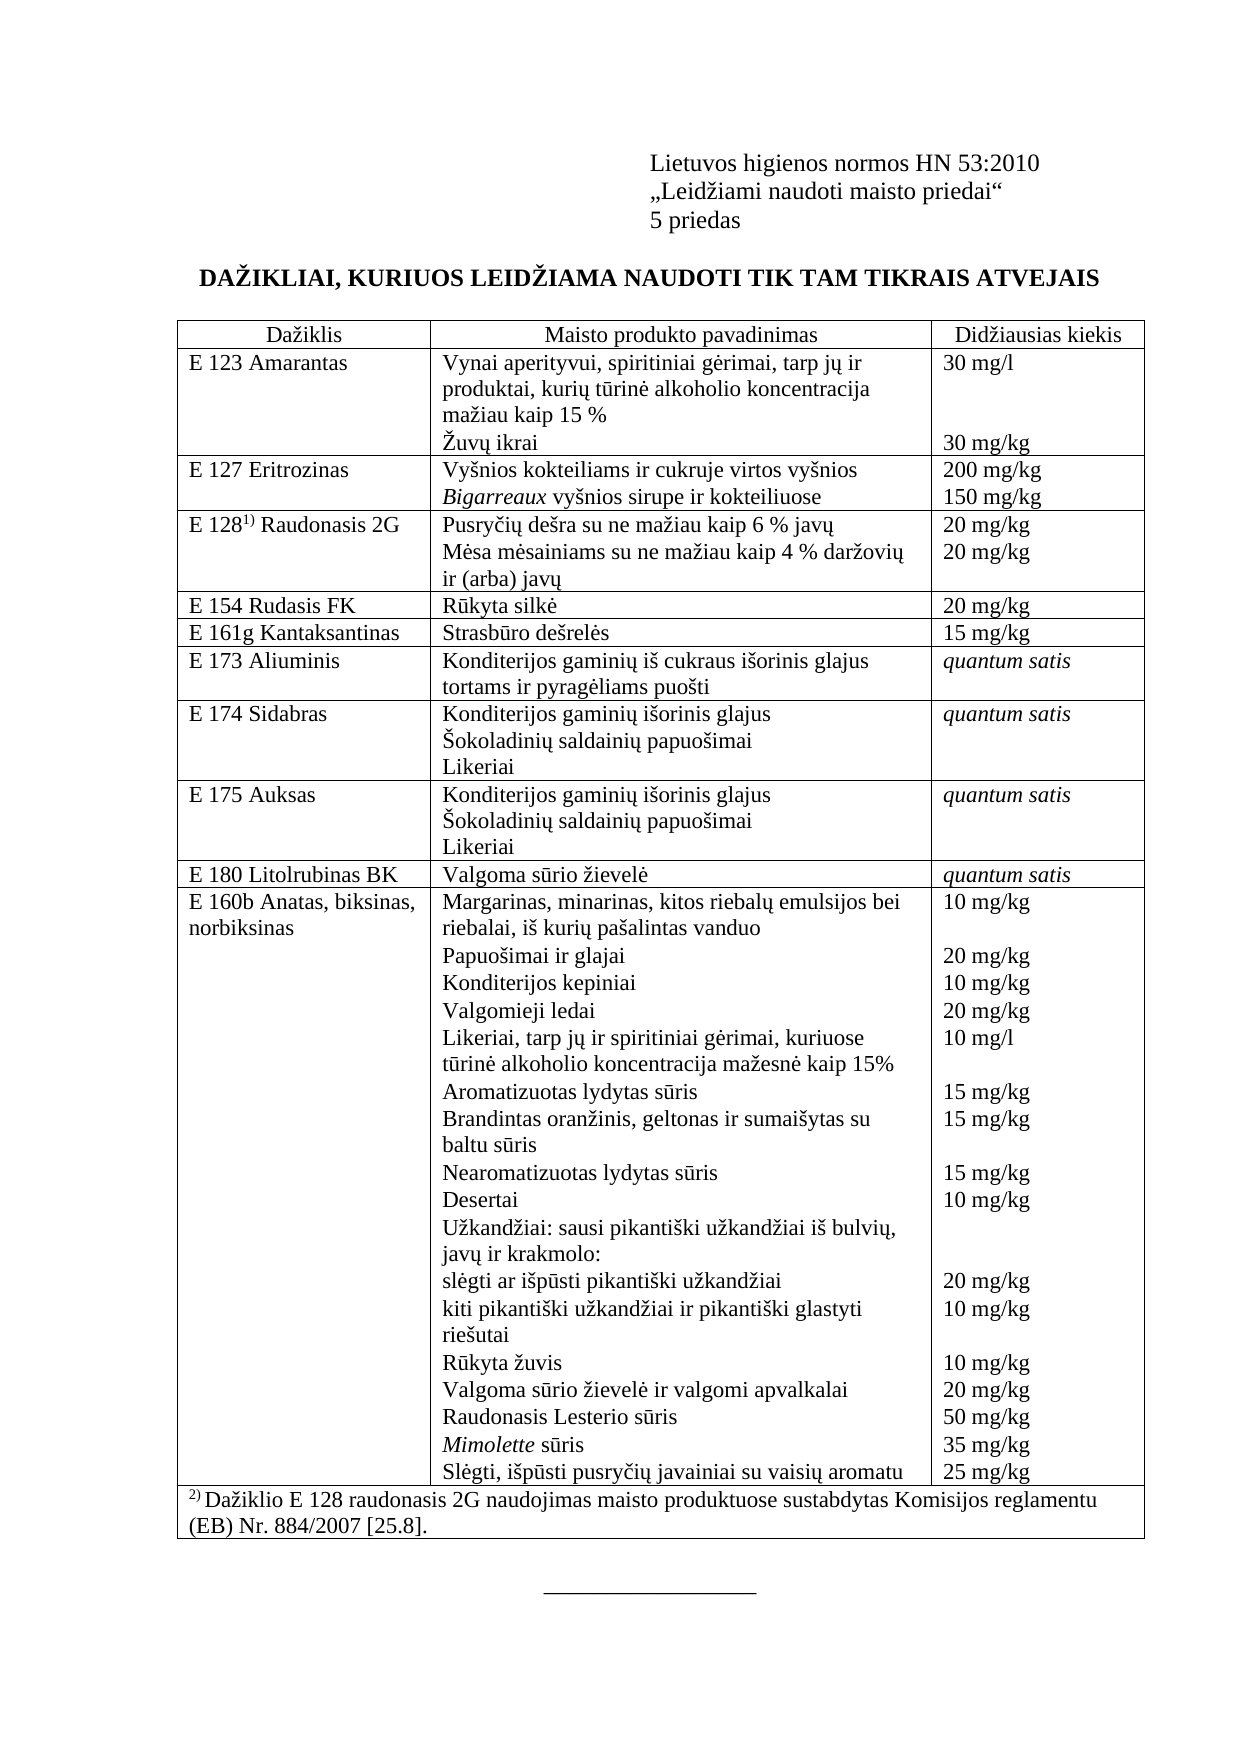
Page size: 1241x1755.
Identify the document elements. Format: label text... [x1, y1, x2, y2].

table_cell Margarinas, minarinas, kitos riebalų emulsijos bei riebalai, iš kurių pašalintas vanduo [431, 888, 931, 941]
table_cell Konditerijos gaminių išorinis glajus Šokoladinių saldainių papuošimai Likeriai [431, 701, 931, 779]
table_cell 15 mg/kg [932, 1158, 1144, 1185]
table_cell Rūkyta žuvis [431, 1348, 931, 1375]
table_cell E 180 Litolrubinas BK [178, 861, 430, 887]
table_cell 2) Dažiklio E 128 raudonasis 2G naudojimas maisto produktuose sustabdytas Komisijos reglamentu (EB) Nr. 884/2007 [25.8]. [178, 1486, 1144, 1538]
table_cell Mėsa mėsainiams su ne mažiau kaip 4 % daržovių ir (arba) javų [431, 537, 931, 591]
table_cell Brandintas oranžinis, geltonas ir sumaišytas su baltu sūris [431, 1104, 931, 1158]
table_cell 150 mg/kg [932, 483, 1144, 510]
table_cell Aromatizuotas lydytas sūris [431, 1077, 931, 1104]
table_cell Strasbūro dešrelės [431, 619, 931, 646]
table_cell Valgoma sūrio žievelė ir valgomi apvalkalai [431, 1375, 931, 1402]
table_cell E 173 Aliuminis [178, 647, 430, 699]
table_cell 20 mg/kg [932, 996, 1144, 1023]
table_cell 20 mg/kg [932, 537, 1144, 591]
table_cell Valgomieji ledai [431, 996, 931, 1023]
table_cell Pusryčių dešra su ne mažiau kaip 6 % javų [431, 511, 931, 537]
table_cell Užkandžiai: sausi pikantiški užkandžiai iš bulvių, javų ir krakmolo: [431, 1213, 931, 1266]
table_cell kiti pikantiški užkandžiai ir pikantiški glastyti riešutai [431, 1294, 931, 1348]
table_cell quantum satis [932, 647, 1144, 699]
table_cell slėgti ar išpūsti pikantiški užkandžiai [431, 1266, 931, 1294]
table_cell Mimolette sūris [431, 1430, 931, 1457]
table_cell E 127 Eritrozinas [178, 456, 430, 510]
table_header Dažiklis [178, 321, 430, 347]
table_cell 15 mg/kg [932, 1077, 1144, 1104]
table_cell 20 mg/kg [932, 941, 1144, 968]
text DAŽIKLIAI, KURIUOS LEIDŽIAMA NAUDOTI TIK TAM TIKRAIS ATVEJAIS [177, 263, 1122, 291]
table_cell Likeriai, tarp jų ir spiritiniai gėrimai, kuriuose tūrinė alkoholio koncentracija mažesnė kaip 15% [431, 1023, 931, 1077]
table_cell quantum satis [932, 701, 1144, 779]
table_cell quantum satis [932, 861, 1144, 887]
table_cell 30 mg/kg [932, 428, 1144, 455]
table_cell Konditerijos gaminių iš cukraus išorinis glajus tortams ir pyragėliams puošti [431, 647, 931, 699]
table_cell Bigarreaux vyšnios sirupe ir kokteiliuose [431, 483, 931, 510]
table_cell 30 mg/l [932, 349, 1144, 428]
table_cell 20 mg/kg [932, 1375, 1144, 1402]
table_cell Vynai aperityvui, spiritiniai gėrimai, tarp jų ir produktai, kurių tūrinė alkoholio koncentracija mažiau kaip 15 % [431, 349, 931, 428]
table_cell Konditerijos gaminių išorinis glajus Šokoladinių saldainių papuošimai Likeriai [431, 781, 931, 860]
table_cell 50 mg/kg [932, 1403, 1144, 1430]
text 5 priedas [649, 205, 1122, 234]
table_cell Desertai [431, 1185, 931, 1213]
table_cell Slėgti, išpūsti pusryčių javainiai su vaisių aromatu [431, 1457, 931, 1484]
table_cell quantum satis [932, 781, 1144, 860]
table_cell Valgoma sūrio žievelė [431, 861, 931, 887]
table_header Maisto produkto pavadinimas [431, 321, 931, 347]
table_cell E 154 Rudasis FK [178, 592, 430, 618]
table_cell 35 mg/kg [932, 1430, 1144, 1457]
table_cell 10 mg/kg [932, 968, 1144, 996]
table_cell E 1281) Raudonasis 2G [178, 511, 430, 591]
table_cell 200 mg/kg [932, 456, 1144, 482]
table_cell E 174 Sidabras [178, 701, 430, 779]
table_cell Papuošimai ir glajai [431, 941, 931, 968]
table_cell [932, 1213, 1144, 1266]
table_cell 15 mg/kg [932, 1104, 1144, 1158]
table_cell 10 mg/kg [932, 1348, 1144, 1375]
table_cell Konditerijos kepiniai [431, 968, 931, 996]
table_cell E 161g Kantaksantinas [178, 619, 430, 646]
text _________________ [177, 1568, 1122, 1597]
table_cell Raudonasis Lesterio sūris [431, 1403, 931, 1430]
table_cell 20 mg/kg [932, 592, 1144, 618]
table_cell E 175 Auksas [178, 781, 430, 860]
table_cell 20 mg/kg [932, 1266, 1144, 1294]
table_cell E 123 Amarantas [178, 349, 430, 455]
table_cell 15 mg/kg [932, 619, 1144, 646]
table_cell Rūkyta silkė [431, 592, 931, 618]
table_cell E 160b Anatas, biksinas, norbiksinas [178, 888, 430, 1484]
table_header Didžiausias kiekis [932, 321, 1144, 347]
table_cell Nearomatizuotas lydytas sūris [431, 1158, 931, 1185]
table_cell 25 mg/kg [932, 1457, 1144, 1484]
table_cell 10 mg/kg [932, 888, 1144, 941]
text „Leidžiami naudoti maisto priedai“ [649, 176, 1122, 205]
table_cell 10 mg/l [932, 1023, 1144, 1077]
table_cell 20 mg/kg [932, 511, 1144, 537]
table_cell 10 mg/kg [932, 1185, 1144, 1213]
table_cell Vyšnios kokteiliams ir cukruje virtos vyšnios [431, 456, 931, 482]
table_cell Žuvų ikrai [431, 428, 931, 455]
text Lietuvos higienos normos HN 53:2010 [649, 148, 1122, 176]
table_cell 10 mg/kg [932, 1294, 1144, 1348]
